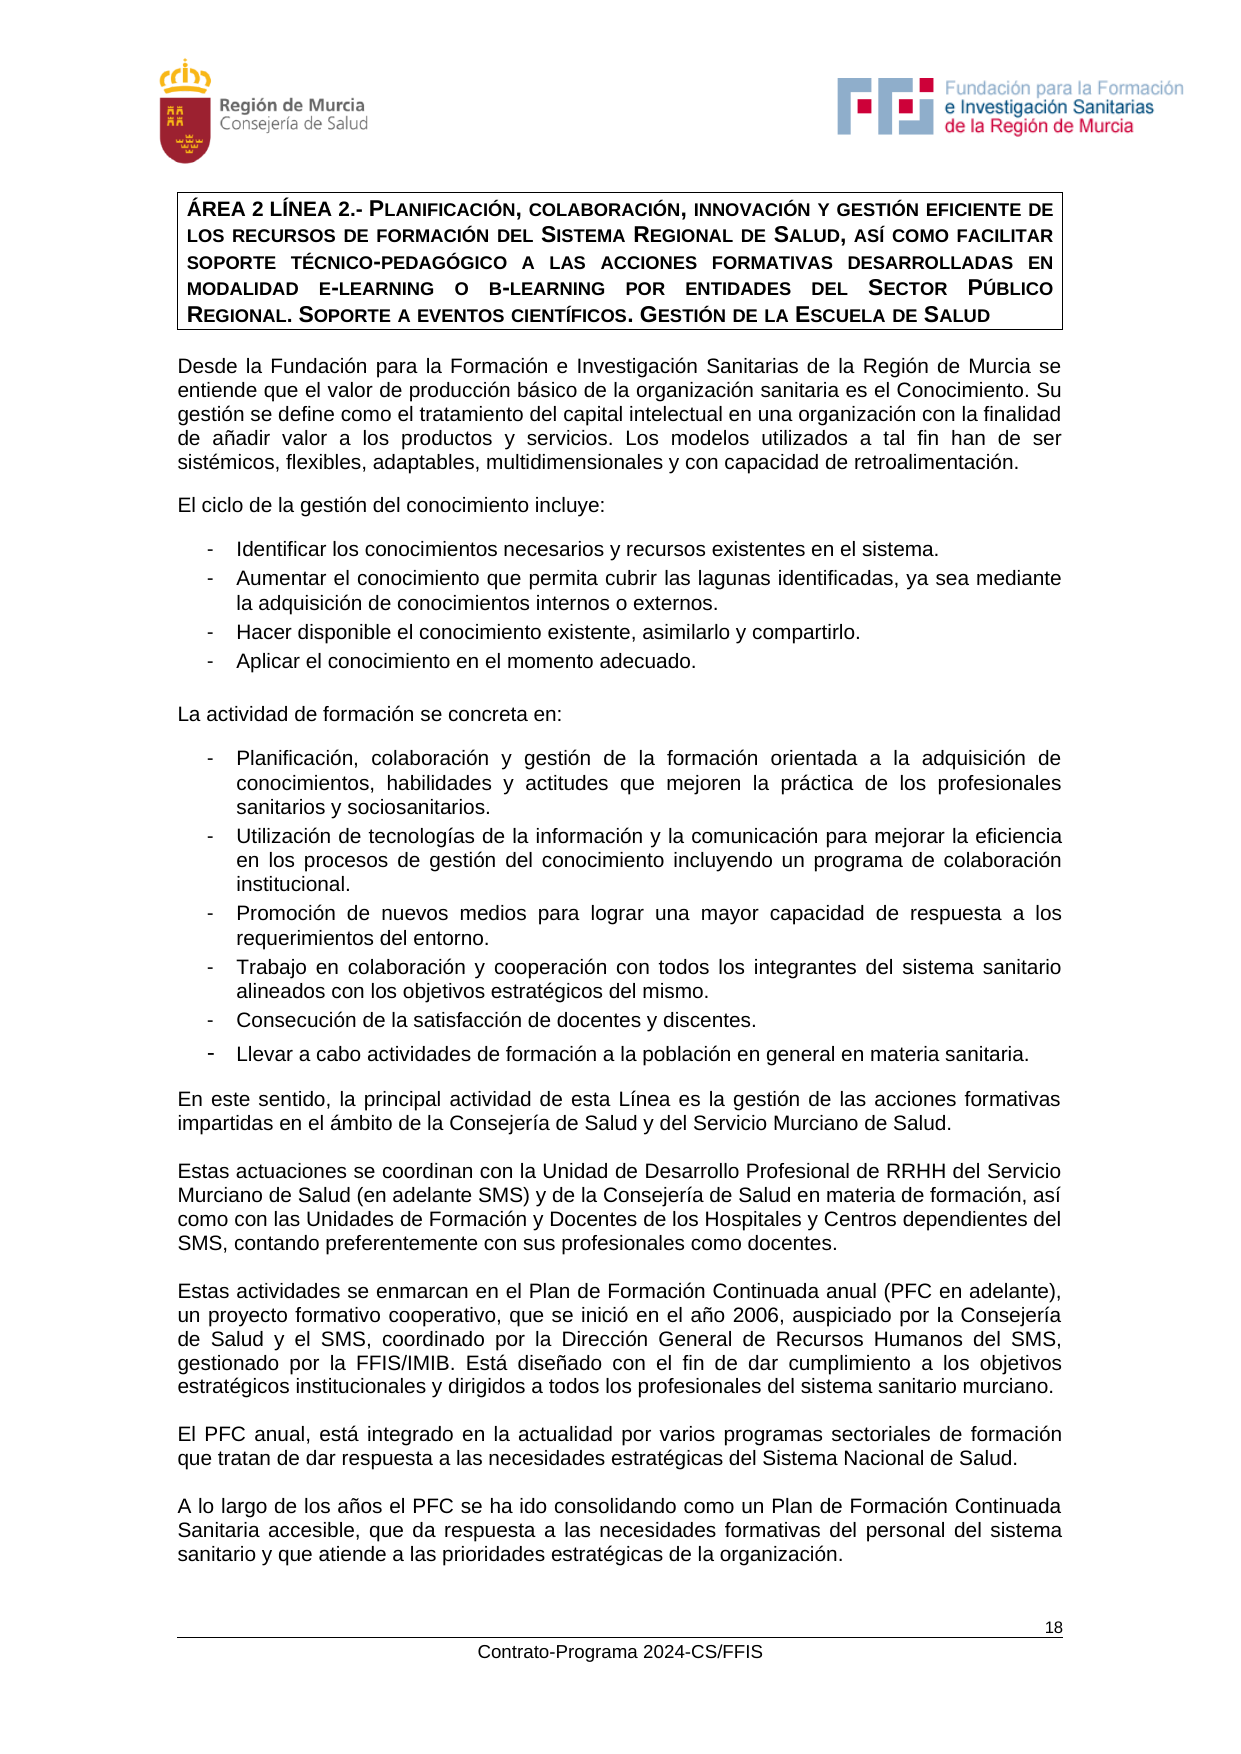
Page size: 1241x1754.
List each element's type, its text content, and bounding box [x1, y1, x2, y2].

text En este sentido, la principal actividad de esta Línea es la gestión de las acciones formativas impartidas en el ámbito de la Consejería de Salud y del Servicio Murciano de Salud. [177, 1087, 1063, 1135]
text Estas actuaciones se coordinan con la Unidad de Desarrollo Profesional de RRHH del Servicio Murciano de Salud (en adelante SMS) y de la Consejería de Salud en materia de formación, así como con las Unidades de Formación y Docentes de los Hospitales y Centros dependientes del SMS, contando preferentemente con sus profesionales como docentes. [177, 1159, 1063, 1254]
list Identificar los conocimientos necesarios y recursos existentes en el sistema. [207, 536, 1063, 561]
text Desde la Fundación para la Formación e Investigación Sanitarias de la Región de Murcia se entiende que el valor de producción básico de la organización sanitaria es el Conocimiento. Su gestión se define como el tratamiento del capital intelectual en una organización con la finalidad de añadir valor a los productos y servicios. Los modelos utilizados a tal fin han de ser sistémicos, flexibles, adaptables, multidimensionales y con capacidad de retroalimentación. [177, 354, 1063, 474]
list Hacer disponible el conocimiento existente, asimilarlo y compartirlo. [207, 619, 1063, 644]
list Llevar a cabo actividades de formación a la población en general en materia sanitaria. [207, 1037, 1063, 1068]
text El ciclo de la gestión del conocimiento incluye: [177, 493, 1063, 517]
list Aumentar el conocimiento que permita cubrir las lagunas identificadas, ya sea mediante la adquisición de conocimientos internos o externos. [207, 566, 1063, 615]
text La actividad de formación se concreta en: [177, 702, 1063, 726]
list Trabajo en colaboración y cooperación con todos los integrantes del sistema sanitario alineados con los objetivos estratégicos del mismo. [207, 954, 1063, 1003]
text Estas actividades se enmarcan en el Plan de Formación Continuada anual (PFC en adelante), un proyecto formativo cooperativo, que se inició en el año 2006, auspiciado por la Consejería de Salud y el SMS, coordinado por la Dirección General de Recursos Humanos del SMS, gestionado por la FFIS/IMIB. Está diseñado con el fin de dar cumplimiento a los objetivos estratégicos institucionales y dirigidos a todos los profesionales del sistema sanitario murciano. [177, 1278, 1063, 1398]
text ÁREA 2 LÍNEA 2.- Planificación, colaboración, innovación y gestión eficiente de los recursos de formación del Sistema Regional de Salud, así como facilitar soporte técnico-pedagógico a las acciones formativas desarrolladas en modalidad e-learning o b-learning por entidades del Sector Público Regional. Soporte a eventos científicos. Gestión de la Escuela de Salud [178, 193, 1062, 329]
list Promoción de nuevos medios para lograr una mayor capacidad de respuesta a los requerimientos del entorno. [207, 900, 1063, 950]
text A lo largo de los años el PFC se ha ido consolidando como un Plan de Formación Continuada Sanitaria accesible, que da respuesta a las necesidades formativas del personal del sistema sanitario y que atiende a las prioridades estratégicas de la organización. [177, 1494, 1063, 1566]
list Aplicar el conocimiento en el momento adecuado. [207, 649, 1063, 674]
list Consecución de la satisfacción de docentes y discentes. [207, 1007, 1063, 1033]
list Utilización de tecnologías de la información y la comunicación para mejorar la eficiencia en los procesos de gestión del conocimiento incluyendo un programa de colaboración institucional. [207, 823, 1063, 896]
list Planificación, colaboración y gestión de la formación orientada a la adquisición de conocimientos, habilidades y actitudes que mejoren la práctica de los profesionales sanitarios y sociosanitarios. [207, 745, 1063, 819]
text El PFC anual, está integrado en la actualidad por varios programas sectoriales de formación que tratan de dar respuesta a las necesidades estratégicas del Sistema Nacional de Salud. [177, 1422, 1063, 1470]
